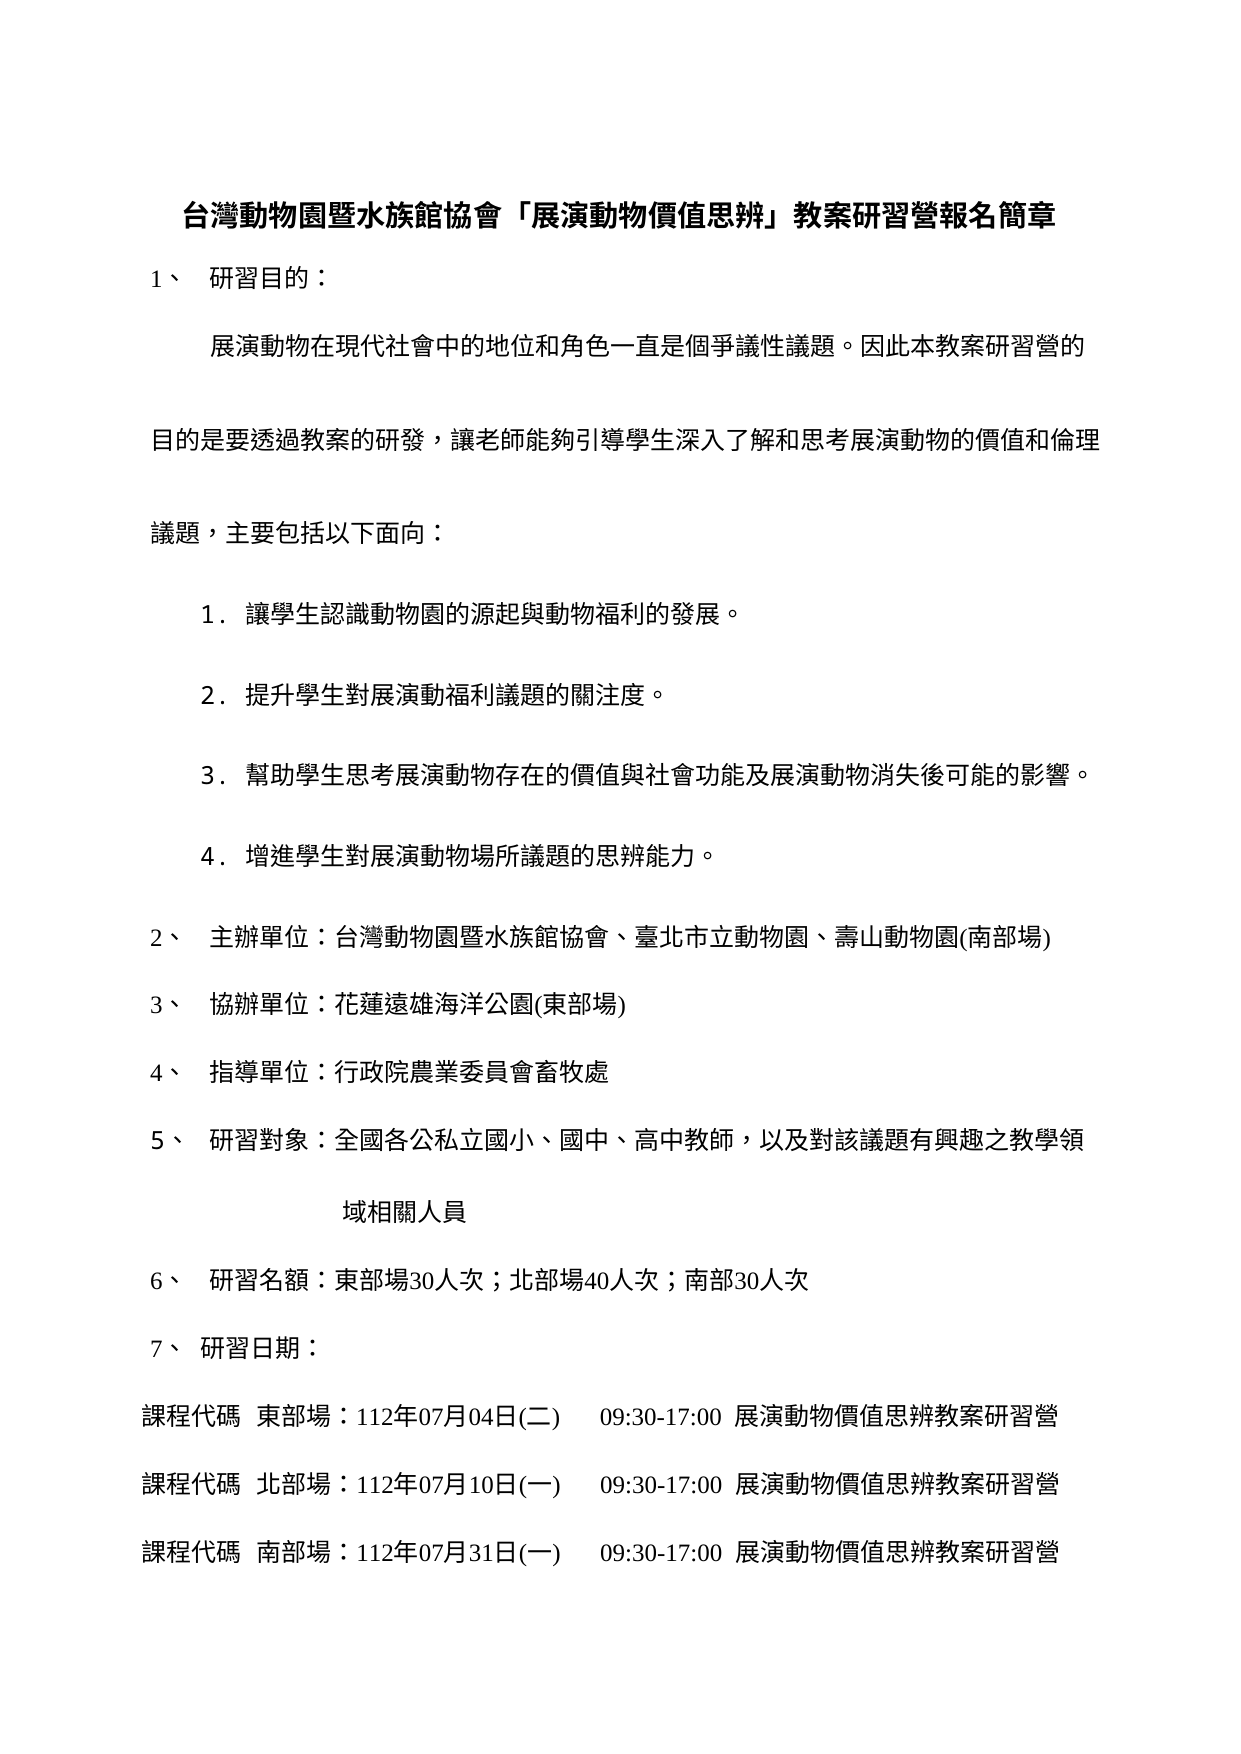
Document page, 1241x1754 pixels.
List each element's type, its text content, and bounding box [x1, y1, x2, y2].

list 研習對象：全國各公私立國小、國中、高中教師，以及對該議題有興趣之教學領域相關人員 [150, 1097, 1088, 1232]
text 台灣動物園暨水族館協會「展演動物價值思辨」教案研習營報名簡章 [149, 172, 1088, 235]
text 4. 增進學生對展演動物場所議題的思辨能力。 [150, 813, 1106, 875]
list 研習名額：東部場30人次；北部場40人次；南部30人次 [150, 1237, 1088, 1299]
list 指導單位：行政院農業委員會畜牧處 [150, 1029, 1088, 1092]
list 研習日期： [150, 1305, 1088, 1367]
text 展演動物在現代社會中的地位和角色一直是個爭議性議題。因此本教案研習營的目的是要透過教案的研發，讓老師能夠引導學生深入了解和思考展演動物的價值和倫理議題，主要包括以下面向： [150, 303, 1106, 553]
text 3. 幫助學生思考展演動物存在的價值與社會功能及展演動物消失後可能的影響。 [150, 732, 1106, 795]
list 協辦單位：花蓮遠雄海洋公園(東部場) [150, 961, 1088, 1024]
text 1. 讓學生認識動物園的源起與動物福利的發展。 [150, 571, 1106, 633]
text 課程代碼 東部場：112年07月04日(二) 09:30-17:00 展演動物價值思辨教案研習營 [135, 1373, 1088, 1435]
text 2. 提升學生對展演動福利議題的關注度。 [150, 652, 1106, 714]
text 課程代碼 南部場：112年07月31日(一) 09:30-17:00 展演動物價值思辨教案研習營 [135, 1509, 1088, 1571]
list 研習目的： [150, 235, 1088, 297]
list 主辦單位：台灣動物園暨水族館協會、臺北市立動物園、壽山動物園(南部場) [150, 893, 1088, 956]
text 課程代碼 北部場：112年07月10日(一) 09:30-17:00 展演動物價值思辨教案研習營 [135, 1441, 1088, 1503]
